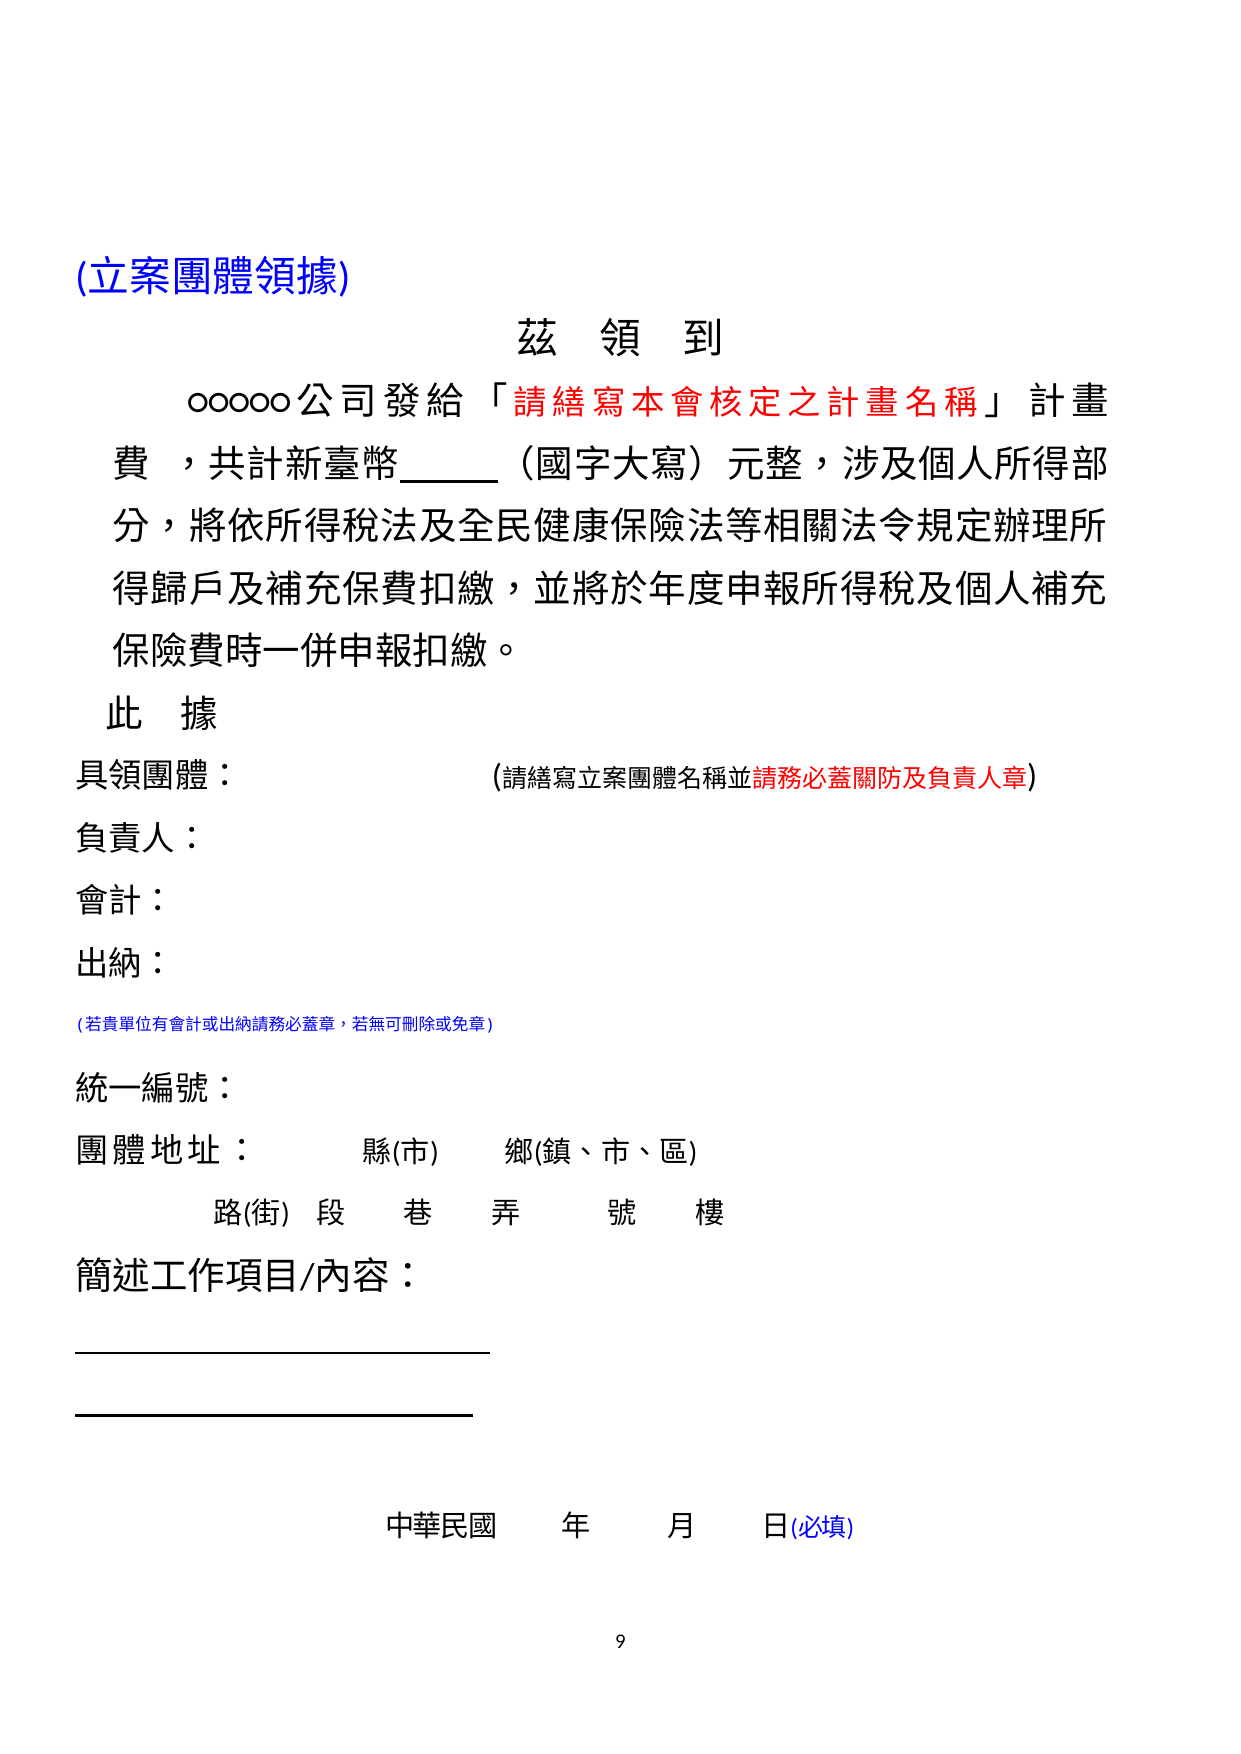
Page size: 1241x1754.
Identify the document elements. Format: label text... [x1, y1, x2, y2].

text 路(街) 段 巷 弄 號 樓 [75, 1169, 1165, 1232]
text 中華民國 年 月 日(必填) [75, 1482, 1165, 1544]
text 負責人： [75, 794, 1165, 857]
text 具領團體： (請繕寫立案團體名稱並請務必蓋關防及負責人章) [75, 732, 1165, 794]
text 會計： [75, 857, 1165, 919]
text (若貴單位有會計或出納請務必蓋章，若無可刪除或免章) [75, 982, 959, 1044]
text 出納： [75, 919, 959, 982]
text 茲 領 到 [75, 294, 1165, 357]
text (立案團體領據) [75, 232, 1165, 294]
text 團體地址： 縣(市) 鄉(鎮、市、區) [75, 1107, 1165, 1169]
text ○○○○○公司發給「請繕寫本會核定之計畫名稱」計畫 費 ，共計新臺幣 （國字大寫）元整，涉及個人所得部分，將依所得稅法及全民健康保險法等相關法令規定辦理所得歸戶及補充保費扣繳，並將於年度申報所得稅及個人補充保險費時一併申報扣繳。 [112, 357, 1109, 669]
text 統一編號： [75, 1044, 1165, 1107]
text 簡述工作項目/內容： [75, 1232, 1165, 1294]
text 此 據 [75, 669, 1165, 732]
